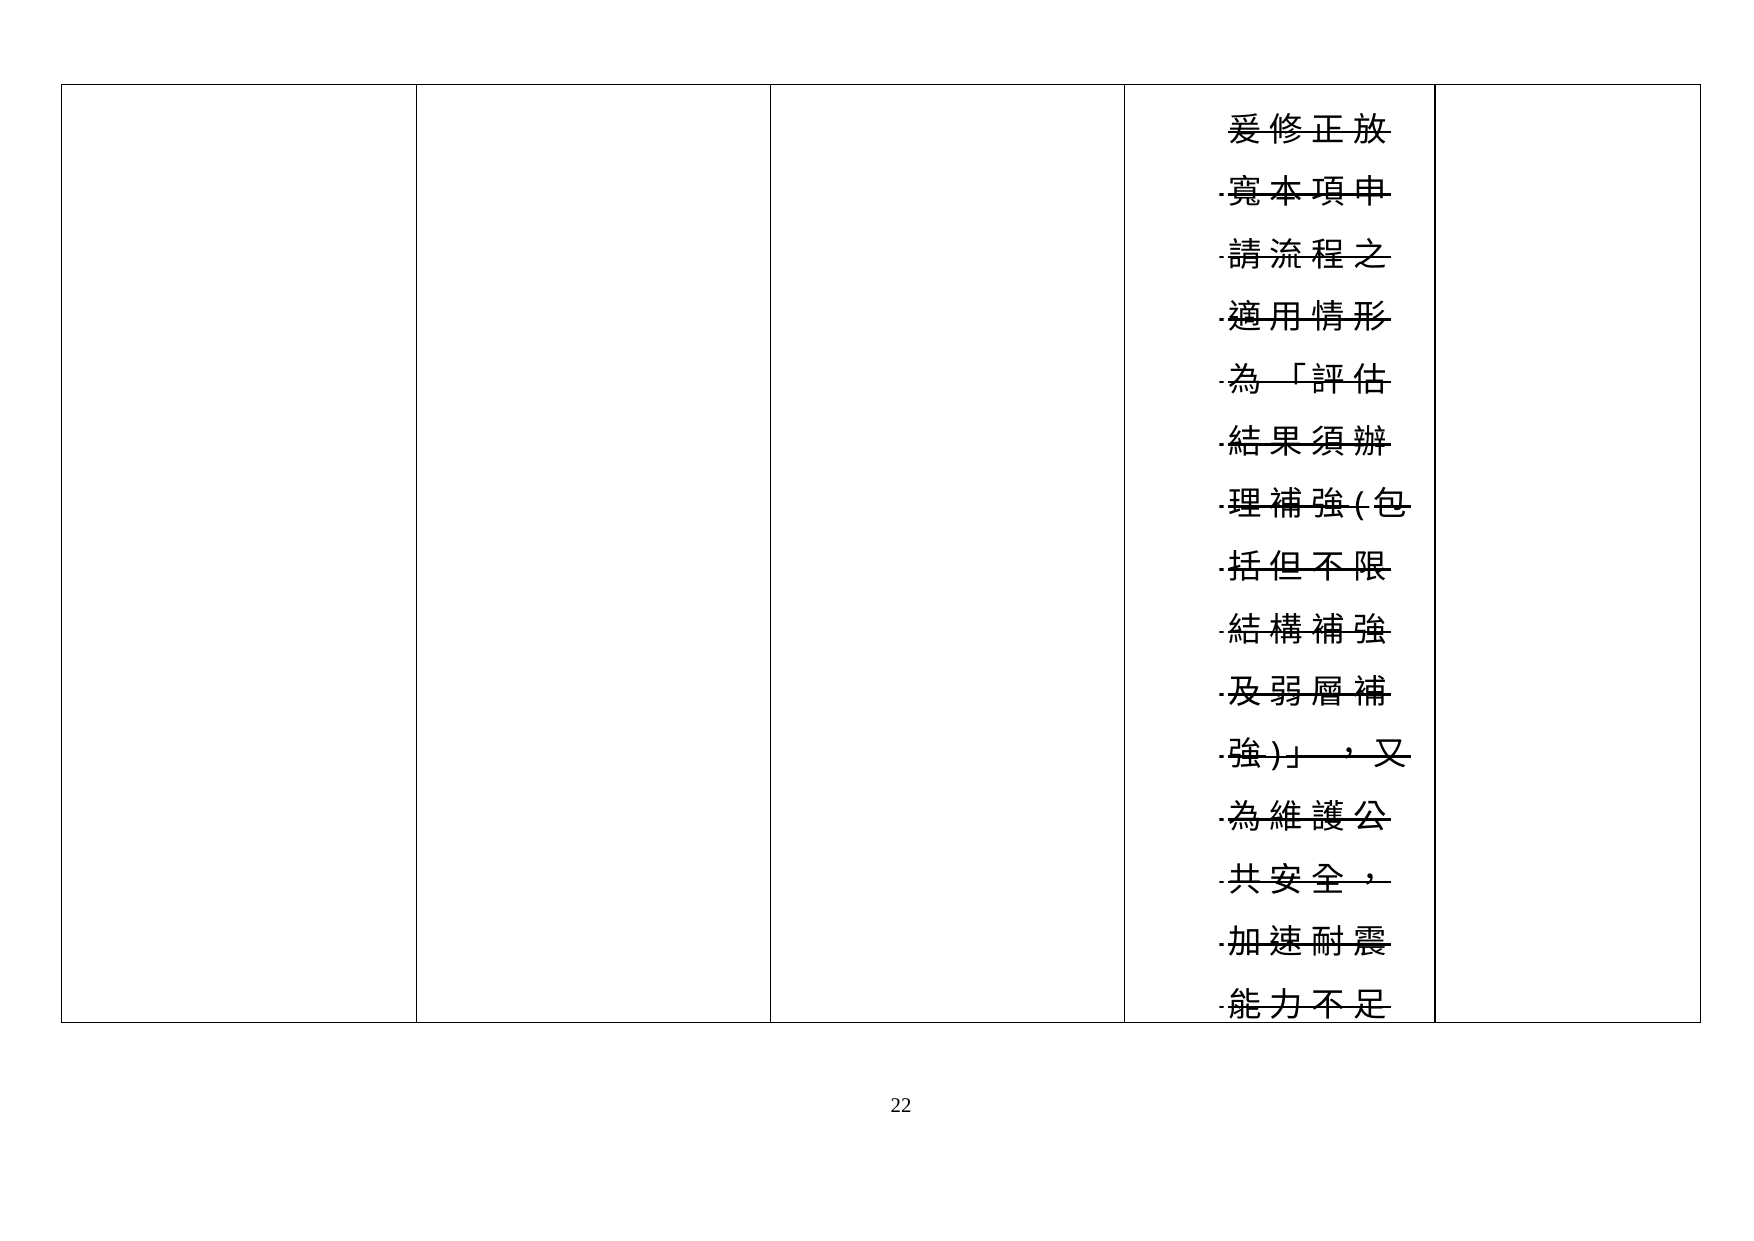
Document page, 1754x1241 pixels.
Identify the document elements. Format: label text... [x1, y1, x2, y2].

table_cell [1436, 85, 1700, 1022]
table_cell [417, 85, 770, 1022]
table_cell 爰修正放寬本項申請流程之適用情形為「評估結果須辦理補強(包括但不限結構補強及弱層補強)」，又為維護公共安全，加速耐震能力不足 [1125, 85, 1434, 1022]
table_cell [771, 85, 1124, 1022]
table_cell [62, 85, 416, 1022]
